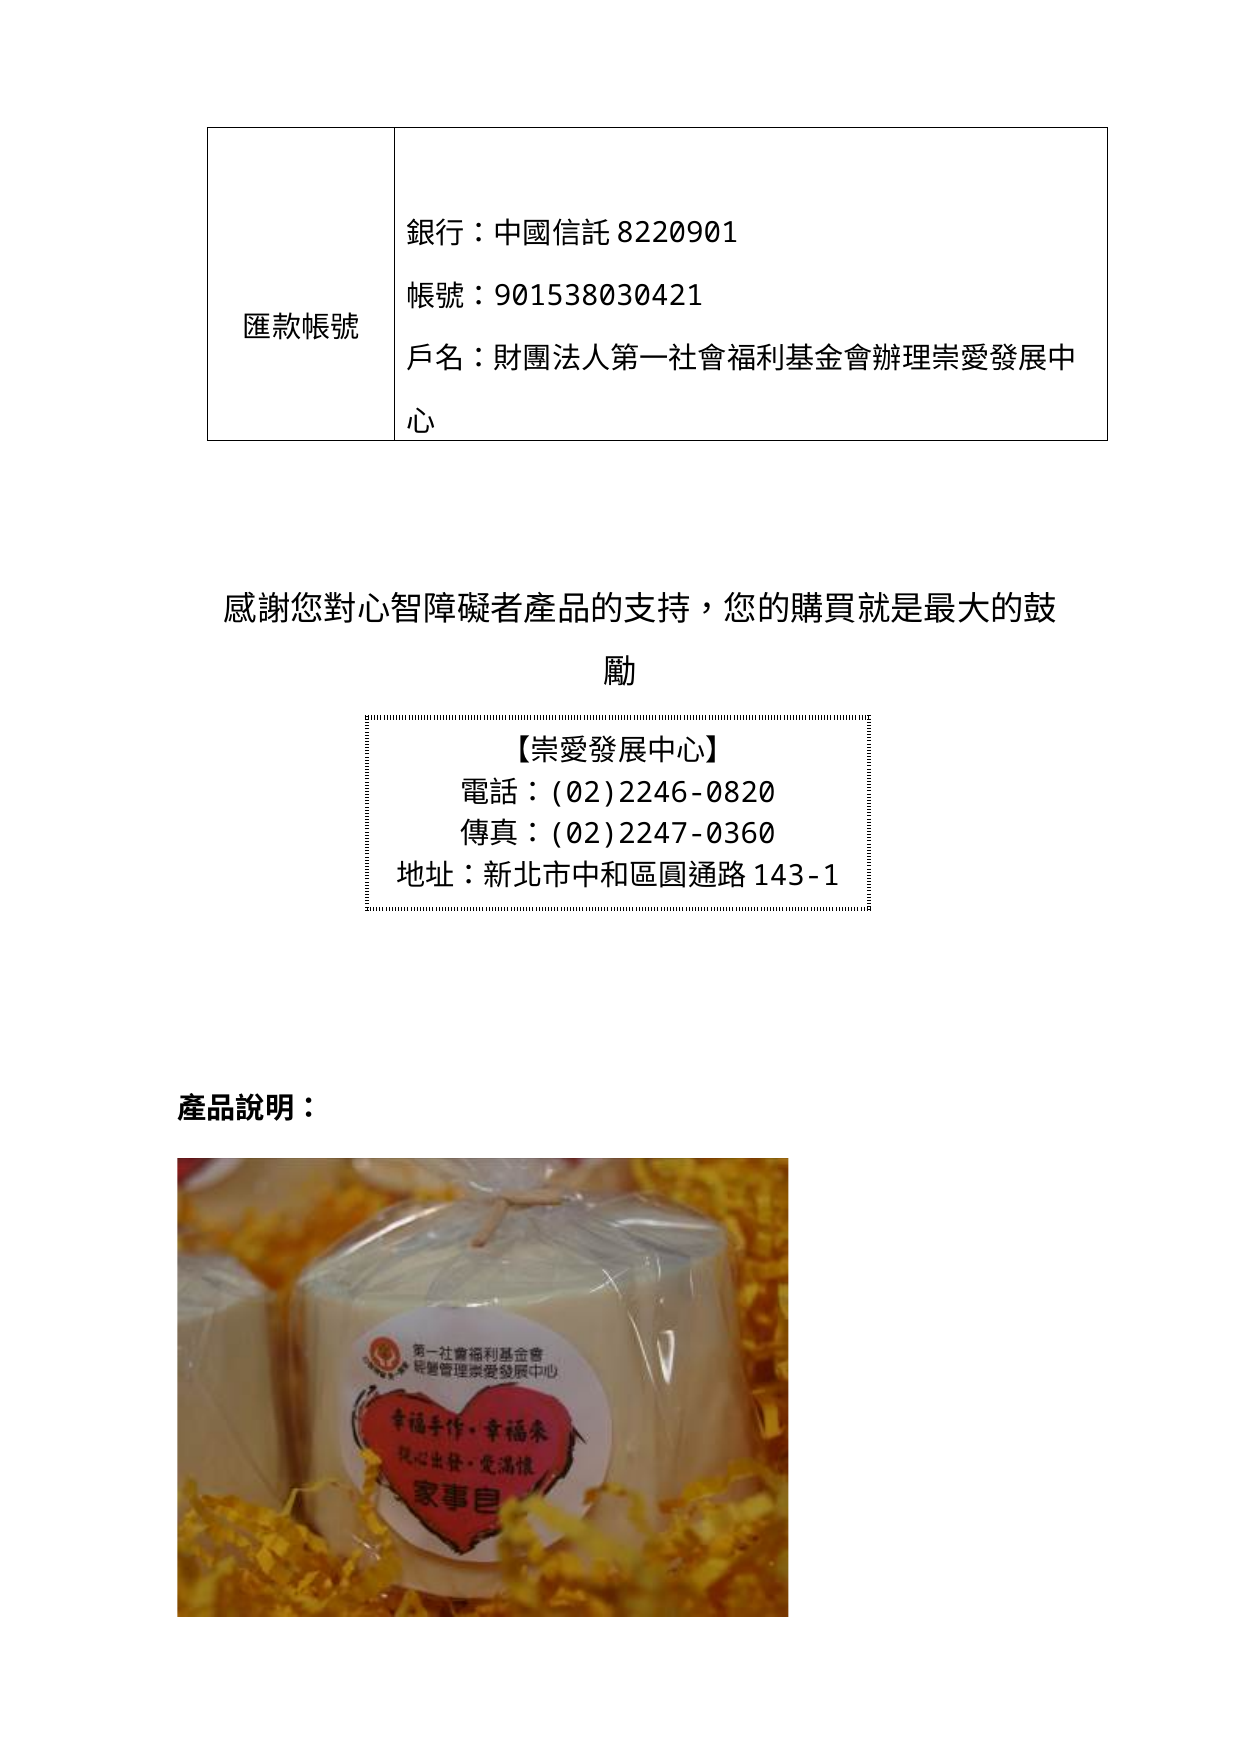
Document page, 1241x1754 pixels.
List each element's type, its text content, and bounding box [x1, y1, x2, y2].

table_cell 匯款帳號 [208, 128, 394, 439]
table_cell 銀行：中國信託8220901 帳號：901538030421 戶名：財團法人第一社會福利基金會辦理崇愛發展中心 [395, 128, 1107, 439]
text 電話：(02)2246-0820 [384, 769, 852, 810]
text 產品說明： [177, 1064, 1063, 1127]
text 傳真：(02)2247-0360 [384, 810, 852, 852]
text 地址：新北市中和區圓通路143-1號 [384, 852, 852, 899]
text 【崇愛發展中心】 [384, 727, 852, 769]
text 感謝您對心智障礙者產品的支持，您的購買就是最大的鼓勵 [177, 564, 1063, 689]
